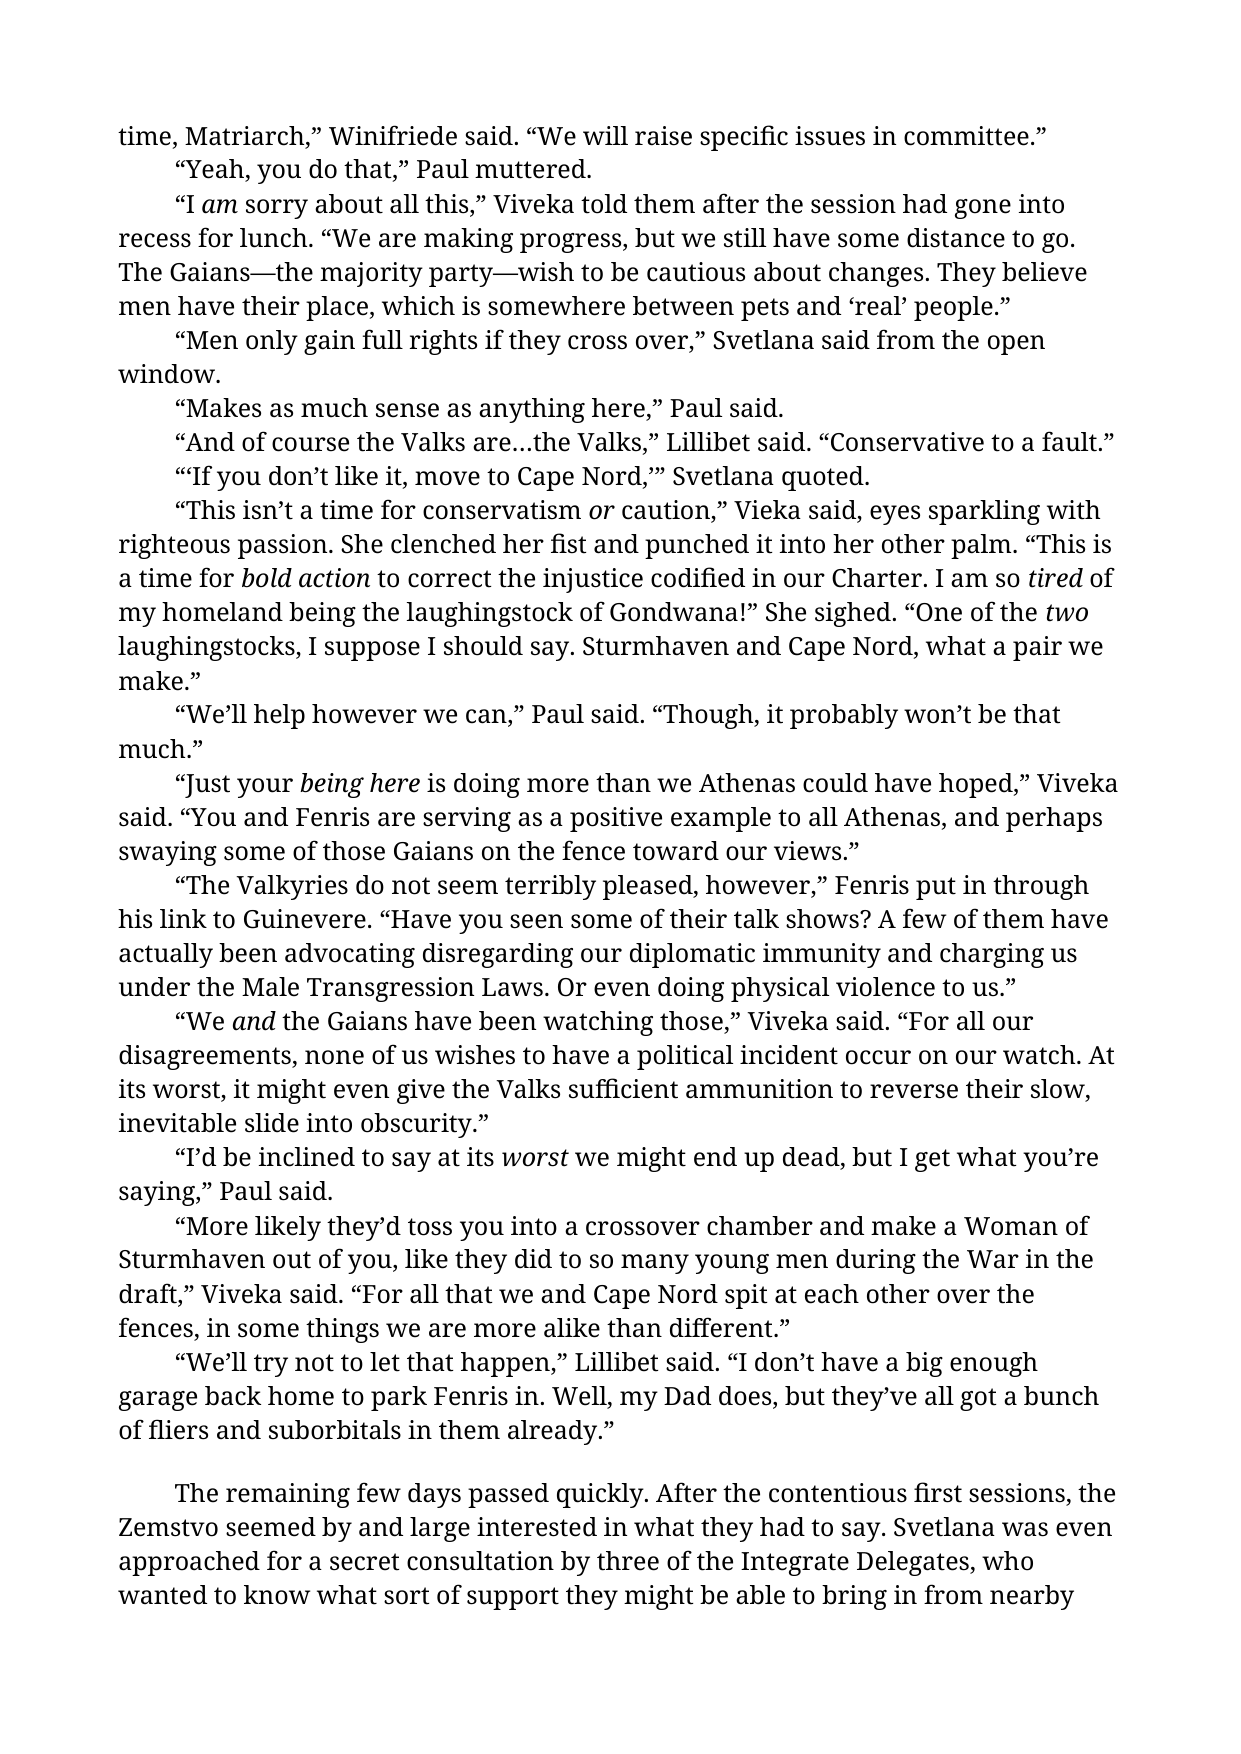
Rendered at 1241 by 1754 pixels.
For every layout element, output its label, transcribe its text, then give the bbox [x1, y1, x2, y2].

text “Men only gain full rights if they cross over,” Svetlana said from the open window. [118, 322, 1122, 391]
text “I am sorry about all this,” Viveka told them after the session had gone into recess for lunch. “We are making progress, but we still have some distance to go. The Gaians—the majority party—wish to be cautious about changes. They believe men have their place, which is somewhere between pets and ‘real’ people.” [118, 186, 1122, 322]
text “The Valkyries do not seem terribly pleased, however,” Fenris put in through his link to Guinevere. “Have you seen some of their talk shows? A few of them have actually been advocating disregarding our diplomatic immunity and charging us under the Male Transgression Laws. Or even doing physical violence to us.” [118, 867, 1122, 1004]
text “We’ll help however we can,” Paul said. “Though, it probably won’t be that much.” [118, 697, 1122, 765]
text “And of course the Valks are…the Valks,” Lillibet said. “Conservative to a fault.” [118, 425, 1122, 459]
text “Yeah, you do that,” Paul muttered. [118, 152, 1122, 186]
text The remaining few days passed quickly. After the contentious first sessions, the Zemstvo seemed by and large interested in what they had to say. Svetlana was even approached for a secret consultation by three of the Integrate Delegates, who wanted to know what sort of support they might be able to bring in from nearby [118, 1475, 1122, 1612]
text “Makes as much sense as anything here,” Paul said. [118, 391, 1122, 425]
text “We and the Gaians have been watching those,” Viveka said. “For all our disagreements, none of us wishes to have a political incident occur on our watch. At its worst, it might even give the Valks sufficient ammunition to reverse their slow, inevitable slide into obscurity.” [118, 1004, 1122, 1140]
text “More likely they’d toss you into a crossover chamber and make a Woman of Sturmhaven out of you, like they did to so many young men during the War in the draft,” Viveka said. “For all that we and Cape Nord spit at each other over the fences, in some things we are more alike than different.” [118, 1208, 1122, 1344]
text “Just your being here is doing more than we Athenas could have hoped,” Viveka said. “You and Fenris are serving as a positive example to all Athenas, and perhaps swaying some of those Gaians on the fence toward our views.” [118, 765, 1122, 867]
text “‘If you don’t like it, move to Cape Nord,’” Svetlana quoted. [118, 459, 1122, 493]
text time, Matriarch,” Winifriede said. “We will raise specific issues in committee.” [118, 118, 1122, 152]
text “I’d be inclined to say at its worst we might end up dead, but I get what you’re saying,” Paul said. [118, 1140, 1122, 1208]
text “This isn’t a time for conservatism or caution,” Vieka said, eyes sparkling with righteous passion. She clenched her fist and punched it into her other palm. “This is a time for bold action to correct the injustice codified in our Charter. I am so tired of my homeland being the laughingstock of Gondwana!” She sighed. “One of the two laughingstocks, I suppose I should say. Sturmhaven and Cape Nord, what a pair we make.” [118, 493, 1122, 697]
text “We’ll try not to let that happen,” Lillibet said. “I don’t have a big enough garage back home to park Fenris in. Well, my Dad does, but they’ve all got a bunch of fliers and suborbitals in them already.” [118, 1344, 1122, 1447]
